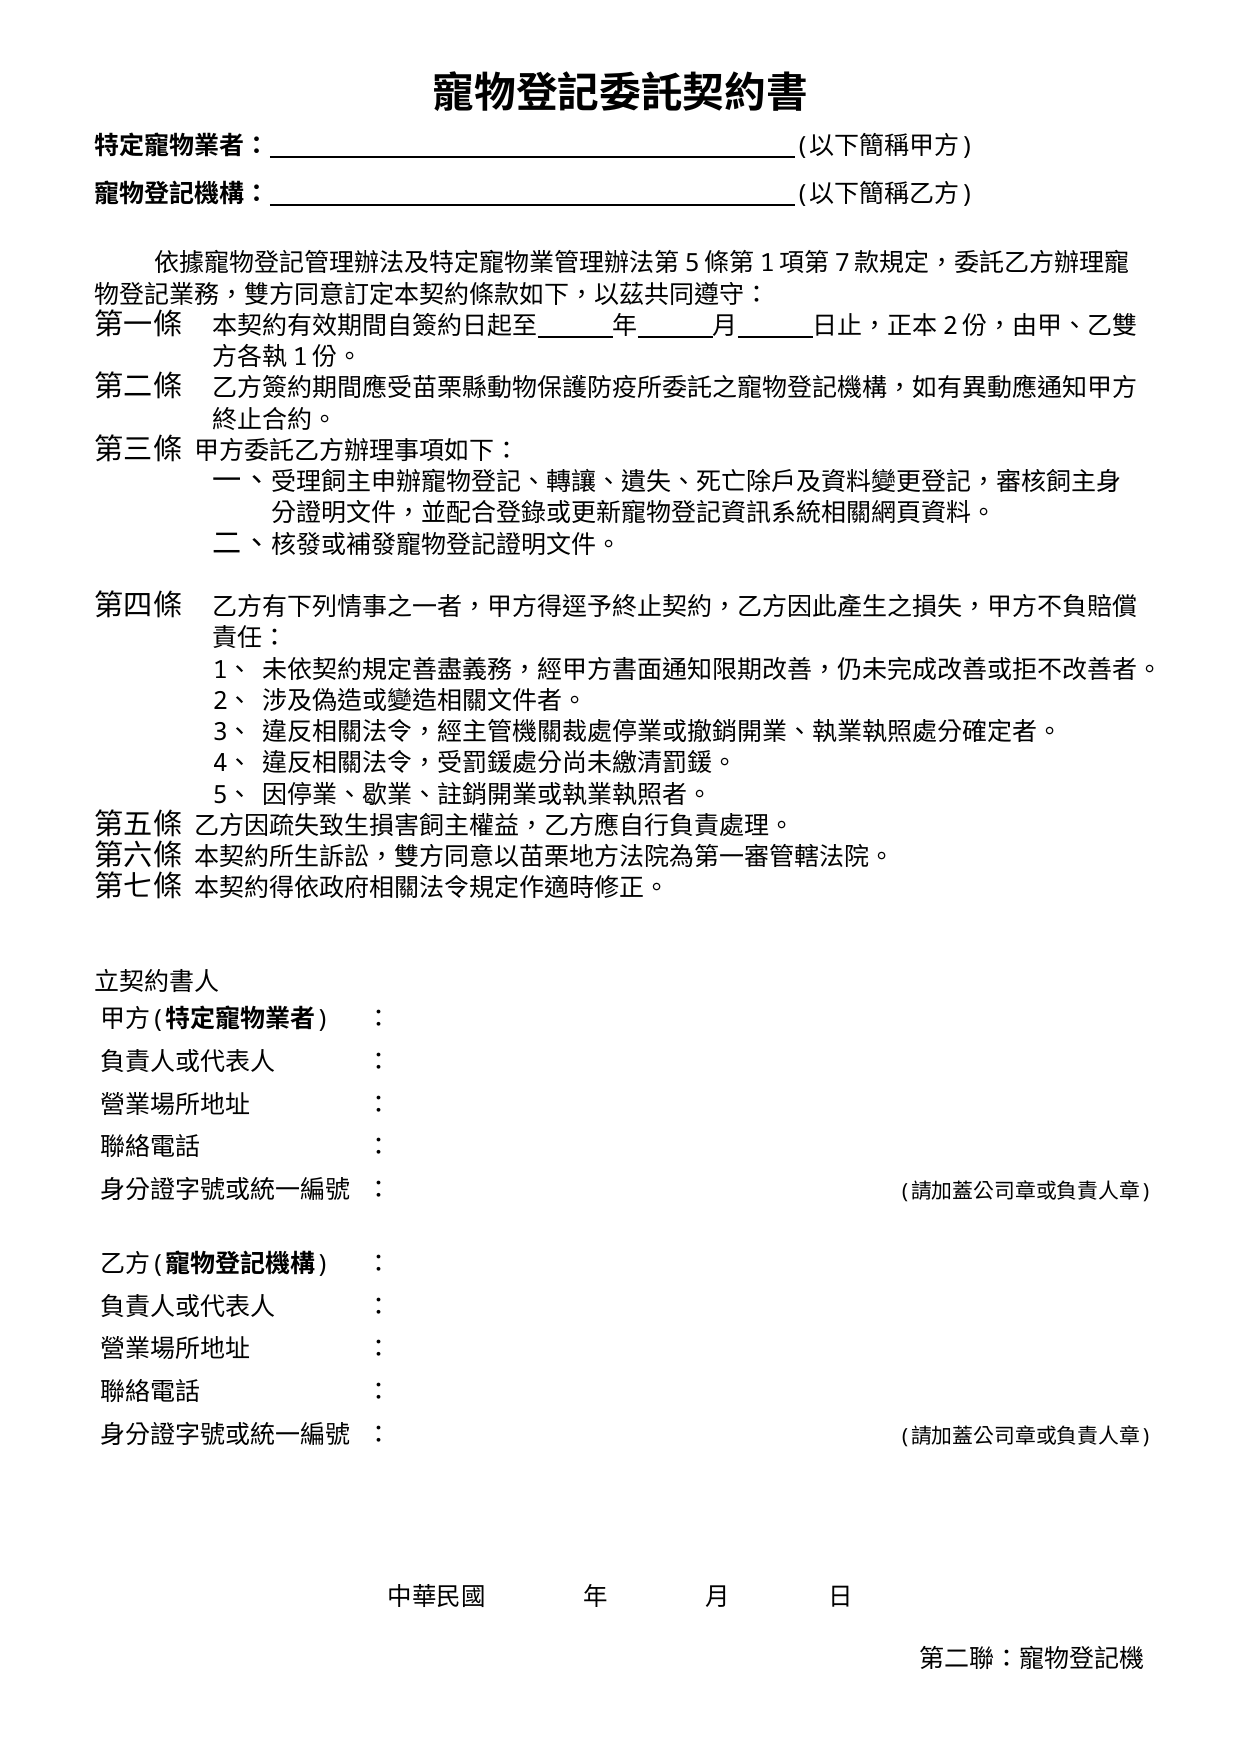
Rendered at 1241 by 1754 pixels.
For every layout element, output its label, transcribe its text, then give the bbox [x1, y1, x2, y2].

list 違反相關法令，經主管機關裁處停業或撤銷開業、執業執照處分確定者。 [213, 716, 1146, 747]
table_cell 身分證字號或統一編號 [95, 1168, 360, 1210]
list 違反相關法令，受罰鍰處分尚未繳清罰鍰。 [213, 747, 1146, 778]
text 中華民國 年 月 日 [94, 1580, 1146, 1611]
text 依據寵物登記管理辦法及特定寵物業管理辦法第5條第1項第7款規定，委託乙方辦理寵物登記業務，雙方同意訂定本契約條款如下，以茲共同遵守： [94, 247, 1146, 309]
text 第六條 本契約所生訴訟，雙方同意以苗栗地方法院為第一審管轄法院。 [94, 841, 1146, 872]
table_cell ： [360, 1125, 1158, 1168]
list 核發或補發寵物登記證明文件。 [213, 528, 1146, 559]
table_cell ： [360, 1413, 702, 1455]
table_cell (請加蓋公司章或負責人章) [702, 1168, 1158, 1210]
table_cell ： [360, 1082, 1158, 1125]
text 特定寵物業者： (以下簡稱甲方) [94, 125, 1146, 162]
table_cell ： [360, 1040, 1158, 1082]
table_cell 營業場所地址 [95, 1327, 360, 1370]
text 第七條 本契約得依政府相關法令規定作適時修正。 [94, 872, 1146, 903]
list 涉及偽造或變造相關文件者。 [213, 684, 1146, 716]
text 第四條 乙方有下列情事之一者，甲方得逕予終止契約，乙方因此產生之損失，甲方不負賠償責任： [94, 591, 1146, 653]
table_cell ： [360, 1284, 1158, 1327]
table_header 乙方(寵物登記機構) [95, 1242, 360, 1284]
table_cell ： [360, 1327, 1158, 1370]
table_header ： [360, 1242, 1158, 1284]
text 寵物登記委託契約書 [94, 59, 1146, 119]
text 寵物登記機構： (以下簡稱乙方) [94, 173, 1146, 210]
text 第二聯：寵物登記機構聯 [919, 1638, 1152, 1681]
table_cell 聯絡電話 [95, 1125, 360, 1168]
table_cell 聯絡電話 [95, 1370, 360, 1412]
list 受理飼主申辦寵物登記、轉讓、遺失、死亡除戶及資料變更登記，審核飼主身分證明文件，並配合登錄或更新寵物登記資訊系統相關網頁資料。 [213, 466, 1146, 528]
table_cell (請加蓋公司章或負責人章) [702, 1413, 1158, 1455]
table_header 甲方(特定寵物業者) [95, 997, 360, 1039]
text 第五條 乙方因疏失致生損害飼主權益，乙方應自行負責處理。 [94, 809, 1146, 841]
text 第三條 甲方委託乙方辦理事項如下： [94, 434, 1146, 466]
table_cell ： [360, 1168, 702, 1210]
list 因停業、歇業、註銷開業或執業執照者。 [213, 778, 1146, 809]
text 第二條 乙方簽約期間應受苗栗縣動物保護防疫所委託之寵物登記機構，如有異動應通知甲方終止合約。 [94, 372, 1146, 434]
table_cell ： [360, 1370, 1158, 1412]
table_cell 負責人或代表人 [95, 1040, 360, 1082]
text 第一條 本契約有效期間自簽約日起至 年 月 日止，正本2份，由甲、乙雙方各執1份。 [94, 309, 1146, 372]
table_header ： [360, 997, 1158, 1039]
list 未依契約規定善盡義務，經甲方書面通知限期改善，仍未完成改善或拒不改善者。 [213, 653, 1146, 684]
table_cell 營業場所地址 [95, 1082, 360, 1125]
table_cell 負責人或代表人 [95, 1284, 360, 1327]
table_cell 身分證字號或統一編號 [95, 1413, 360, 1455]
text 立契約書人 [94, 966, 1146, 997]
